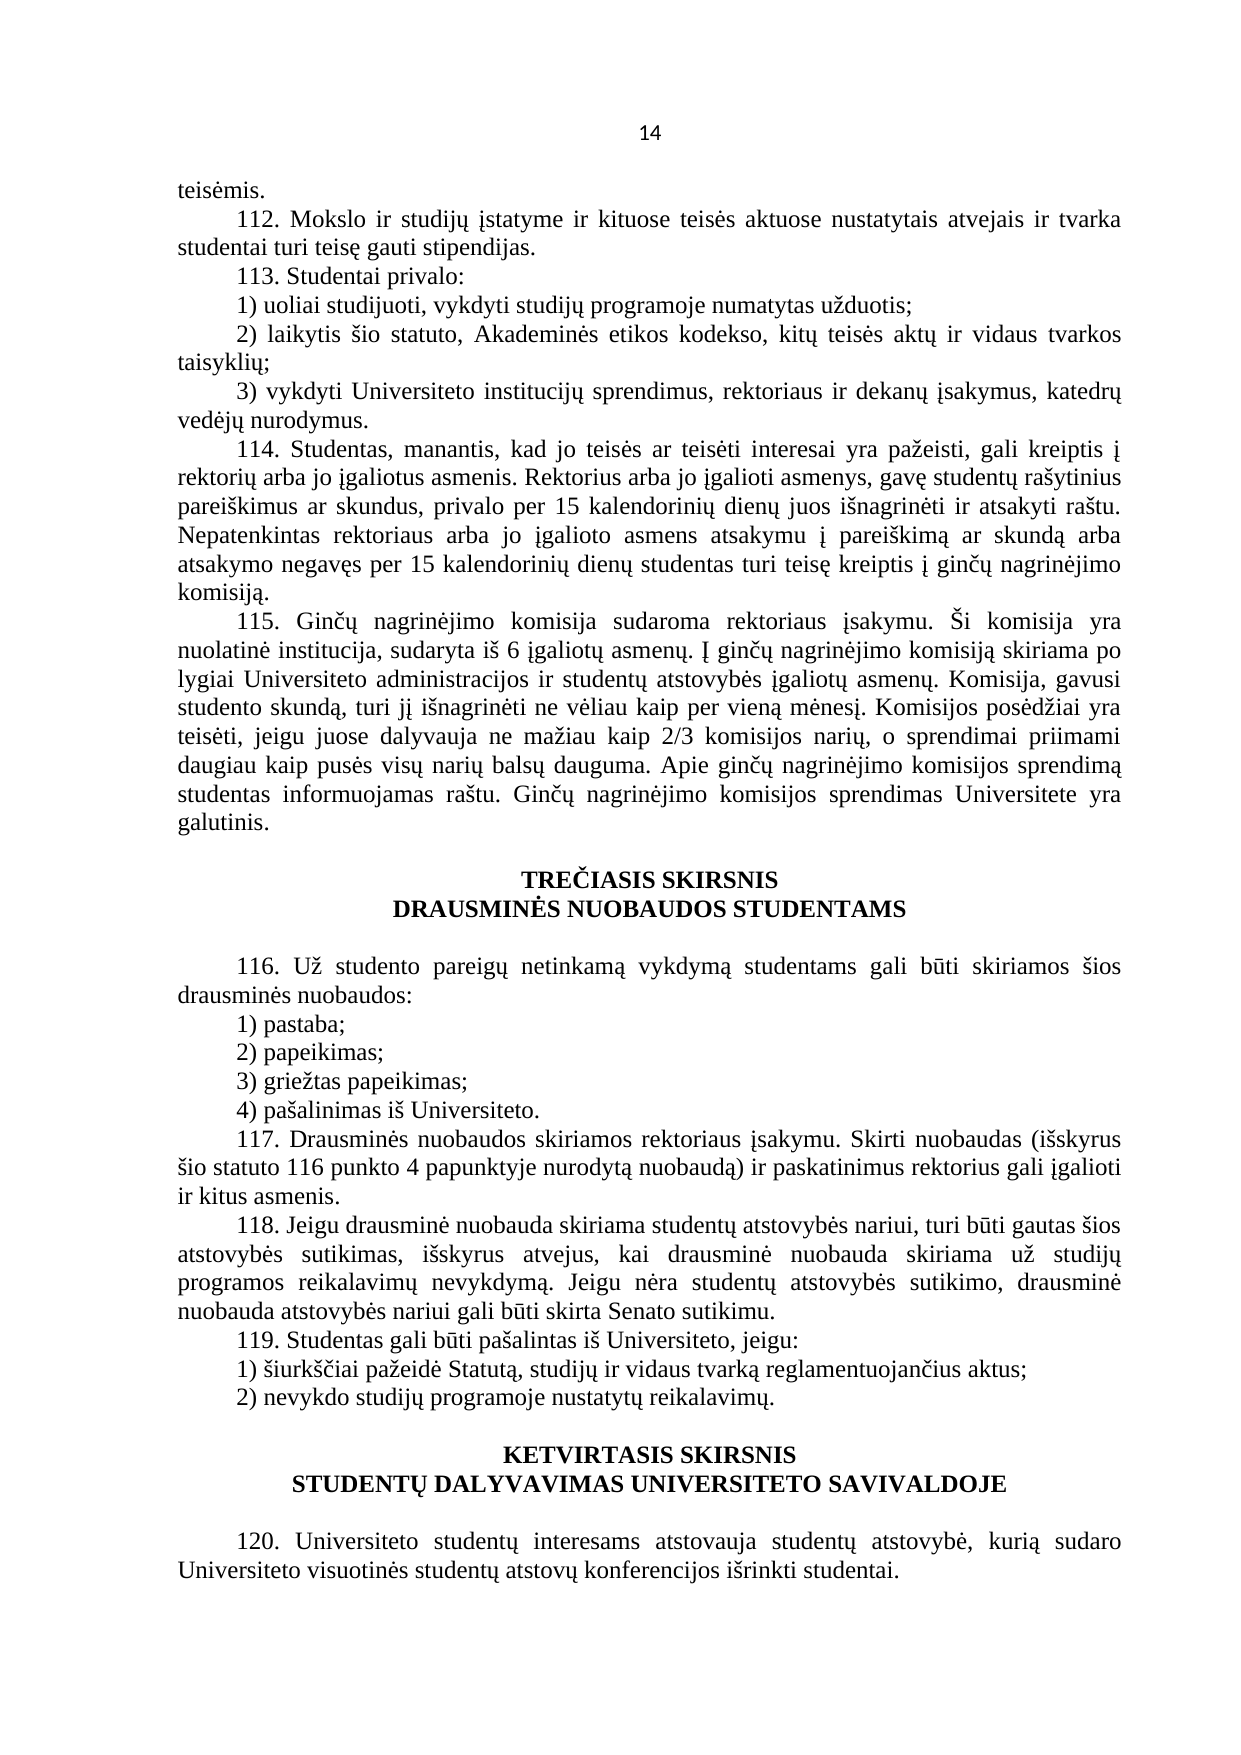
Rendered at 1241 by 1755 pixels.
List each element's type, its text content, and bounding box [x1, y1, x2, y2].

text 116. Už studento pareigų netinkamą vykdymą studentams gali būti skiriamos šios drausminės nuobaudos: [177, 951, 1122, 1009]
text KETVIRTASIS SKIRSNIS [177, 1440, 1122, 1469]
text Studentų dalyvavimas universiteto savivaldoje [177, 1469, 1122, 1497]
text 117. Drausminės nuobaudos skiriamos rektoriaus įsakymu. Skirti nuobaudas (išskyrus šio statuto 116 punkto 4 papunktyje nurodytą nuobaudą) ir paskatinimus rektorius gali įgalioti ir kitus asmenis. [177, 1124, 1122, 1210]
text 120. Universiteto studentų interesams atstovauja studentų atstovybė, kurią sudaro Universiteto visuotinės studentų atstovų konferencijos išrinkti studentai. [177, 1526, 1122, 1584]
text 1) uoliai studijuoti, vykdyti studijų programoje numatytas užduotis; [177, 290, 1122, 319]
text 3) vykdyti Universiteto institucijų sprendimus, rektoriaus ir dekanų įsakymus, katedrų vedėjų nurodymus. [177, 376, 1122, 434]
text 1) šiurkščiai pažeidė Statutą, studijų ir vidaus tvarką reglamentuojančius aktus; [177, 1354, 1122, 1382]
text TREČIASIS SKIRSNIS [177, 865, 1122, 894]
text 112. Mokslo ir studijų įstatyme ir kituose teisės aktuose nustatytais atvejais ir tvarka studentai turi teisę gauti stipendijas. [177, 204, 1122, 261]
text 3) griežtas papeikimas; [177, 1066, 1122, 1095]
text 1) pastaba; [177, 1009, 1122, 1037]
text 118. Jeigu drausminė nuobauda skiriama studentų atstovybės nariui, turi būti gautas šios atstovybės sutikimas, išskyrus atvejus, kai drausminė nuobauda skiriama už studijų programos reikalavimų nevykdymą. Jeigu nėra studentų atstovybės sutikimo, drausminė nuobauda atstovybės nariui gali būti skirta Senato sutikimu. [177, 1210, 1122, 1325]
text Drausminės nuobaudos studentams [177, 894, 1122, 922]
text 2) laikytis šio statuto, Akademinės etikos kodekso, kitų teisės aktų ir vidaus tvarkos taisyklių; [177, 319, 1122, 376]
text 115. Ginčų nagrinėjimo komisija sudaroma rektoriaus įsakymu. Ši komisija yra nuolatinė institucija, sudaryta iš 6 įgaliotų asmenų. Į ginčų nagrinėjimo komisiją skiriama po lygiai Universiteto administracijos ir studentų atstovybės įgaliotų asmenų. Komisija, gavusi studento skundą, turi jį išnagrinėti ne vėliau kaip per vieną mėnesį. Komisijos posėdžiai yra teisėti, jeigu juose dalyvauja ne mažiau kaip 2/3 komisijos narių, o sprendimai priimami daugiau kaip pusės visų narių balsų dauguma. Apie ginčų nagrinėjimo komisijos sprendimą studentas informuojamas raštu. Ginčų nagrinėjimo komisijos sprendimas Universitete yra galutinis. [177, 606, 1122, 836]
text 113. Studentai privalo: [177, 261, 1122, 290]
text 2) nevykdo studijų programoje nustatytų reikalavimų. [177, 1382, 1122, 1411]
text 4) pašalinimas iš Universiteto. [177, 1095, 1122, 1124]
text teisėmis. [177, 175, 1122, 204]
text 2) papeikimas; [177, 1037, 1122, 1066]
text 114. Studentas, manantis, kad jo teisės ar teisėti interesai yra pažeisti, gali kreiptis į rektorių arba jo įgaliotus asmenis. Rektorius arba jo įgalioti asmenys, gavę studentų rašytinius pareiškimus ar skundus, privalo per 15 kalendorinių dienų juos išnagrinėti ir atsakyti raštu. Nepatenkintas rektoriaus arba jo įgalioto asmens atsakymu į pareiškimą ar skundą arba atsakymo negavęs per 15 kalendorinių dienų studentas turi teisę kreiptis į ginčų nagrinėjimo komisiją. [177, 434, 1122, 606]
text 119. Studentas gali būti pašalintas iš Universiteto, jeigu: [177, 1325, 1122, 1354]
